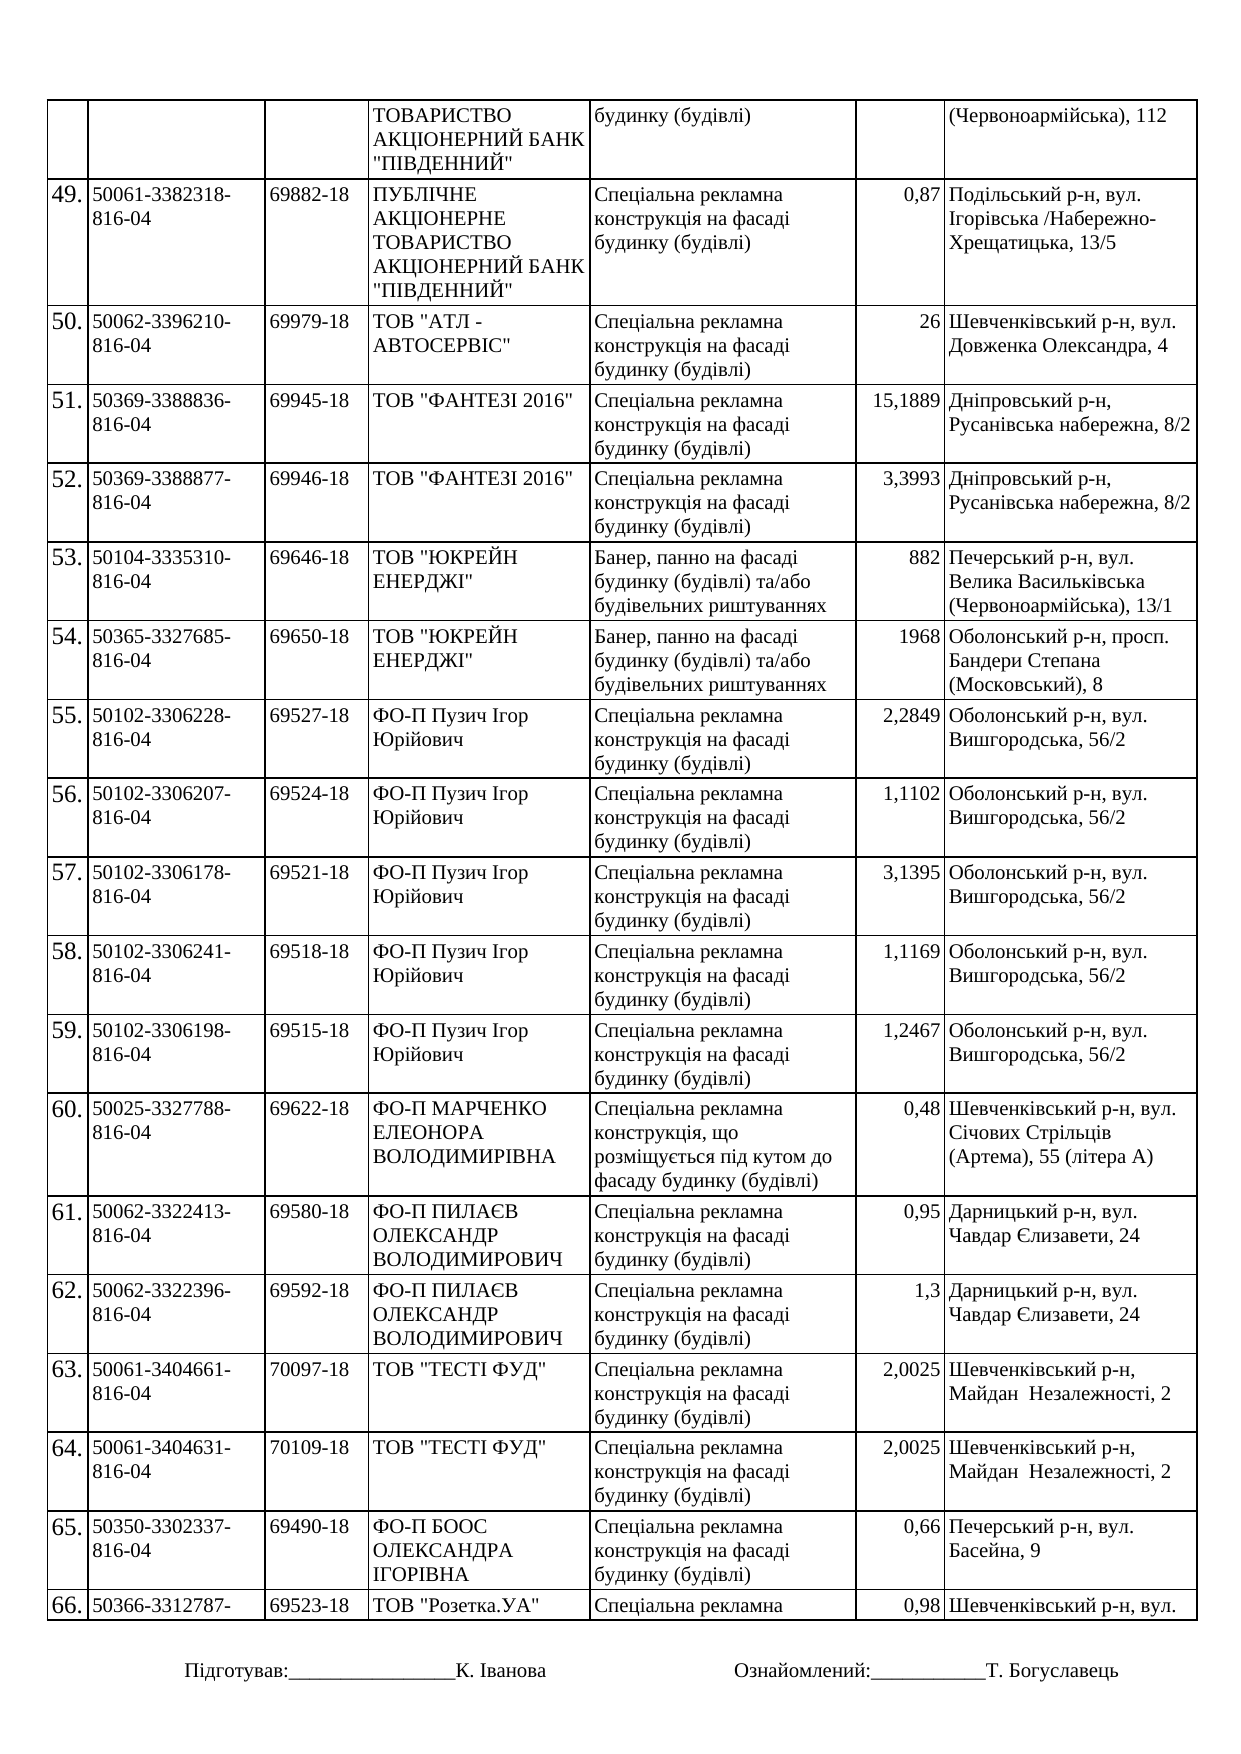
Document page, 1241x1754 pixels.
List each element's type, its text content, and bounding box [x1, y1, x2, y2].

table_cell [48, 1015, 87, 1092]
table_cell 3,1395 [857, 858, 944, 935]
table_cell 0,98 [857, 1590, 944, 1619]
table_cell ФО-П БООС ОЛЕКСАНДРА ІГОРІВНА [369, 1512, 589, 1589]
table_cell 2,0025 [857, 1433, 944, 1510]
table_cell Шевченківський р-н, Майдан Незалежності, 2 [945, 1433, 1196, 1510]
table_cell будинку (будівлі) [591, 101, 855, 178]
table_cell [48, 180, 87, 305]
table_cell [48, 621, 87, 698]
table_cell Шевченківський р-н, вул. [945, 1590, 1196, 1619]
table_cell 1,2467 [857, 1015, 944, 1092]
table_cell Оболонський р-н, вул. Вишгородська, 56/2 [945, 1015, 1196, 1092]
table_cell Спеціальна рекламна [591, 1590, 855, 1619]
table_cell 1,1102 [857, 779, 944, 856]
table_cell 1,1169 [857, 936, 944, 1013]
table_cell [266, 101, 368, 178]
table_cell ТОВ "АТЛ - АВТОСЕРВІС" [369, 306, 589, 383]
table_cell Спеціальна рекламна конструкція на фасаді будинку (будівлі) [591, 1433, 855, 1510]
table_cell (Червоноармійська), 112 [945, 101, 1196, 178]
table_cell Дніпровський р-н, Русанівська набережна, 8/2 [945, 385, 1196, 462]
table_cell Спеціальна рекламна конструкція на фасаді будинку (будівлі) [591, 1015, 855, 1092]
table_cell 50062-3396210-816-04 [89, 306, 264, 383]
table_cell 50062-3322413-816-04 [89, 1197, 264, 1274]
table_cell [48, 1512, 87, 1589]
table_cell 50369-3388836-816-04 [89, 385, 264, 462]
table_cell Оболонський р-н, просп. Бандери Степана (Московський), 8 [945, 621, 1196, 698]
table_cell 69979-18 [266, 306, 368, 383]
table_cell Оболонський р-н, вул. Вишгородська, 56/2 [945, 700, 1196, 777]
table_cell [48, 779, 87, 856]
table_cell 0,95 [857, 1197, 944, 1274]
table_cell [48, 1354, 87, 1431]
table_cell Спеціальна рекламна конструкція на фасаді будинку (будівлі) [591, 936, 855, 1013]
table_cell Спеціальна рекламна конструкція на фасаді будинку (будівлі) [591, 385, 855, 462]
table_cell 0,87 [857, 180, 944, 305]
table_cell [48, 858, 87, 935]
table_cell [48, 700, 87, 777]
table_cell 69515-18 [266, 1015, 368, 1092]
table_cell 0,48 [857, 1094, 944, 1195]
table_cell 69521-18 [266, 858, 368, 935]
table_cell 50369-3388877-816-04 [89, 464, 264, 541]
table_cell Спеціальна рекламна конструкція на фасаді будинку (будівлі) [591, 1275, 855, 1352]
table_cell ФО-П МАРЧЕНКО ЕЛЕОНОРА ВОЛОДИМИРІВНА [369, 1094, 589, 1195]
table_cell Дарницький р-н, вул. Чавдар Єлизавети, 24 [945, 1275, 1196, 1352]
table_cell ТОВ "ФАНТЕЗІ 2016" [369, 464, 589, 541]
table_cell [48, 1590, 87, 1619]
table_cell 0,66 [857, 1512, 944, 1589]
table_cell Оболонський р-н, вул. Вишгородська, 56/2 [945, 858, 1196, 935]
table_cell [48, 101, 87, 178]
table_cell 50061-3382318-816-04 [89, 180, 264, 305]
table_cell Спеціальна рекламна конструкція на фасаді будинку (будівлі) [591, 1197, 855, 1274]
table_cell 69622-18 [266, 1094, 368, 1195]
table_cell 50102-3306241-816-04 [89, 936, 264, 1013]
table_cell Спеціальна рекламна конструкція на фасаді будинку (будівлі) [591, 858, 855, 935]
table_cell 1968 [857, 621, 944, 698]
table_cell [48, 543, 87, 620]
table_cell 50102-3306198-816-04 [89, 1015, 264, 1092]
table_cell [48, 936, 87, 1013]
table_cell Банер, панно на фасаді будинку (будівлі) та/або будівельних риштуваннях [591, 621, 855, 698]
table_cell 69945-18 [266, 385, 368, 462]
table_cell Спеціальна рекламна конструкція на фасаді будинку (будівлі) [591, 1354, 855, 1431]
table_cell 70109-18 [266, 1433, 368, 1510]
table_cell Шевченківський р-н, Майдан Незалежності, 2 [945, 1354, 1196, 1431]
table_cell Оболонський р-н, вул. Вишгородська, 56/2 [945, 779, 1196, 856]
table_cell 50104-3335310-816-04 [89, 543, 264, 620]
table_cell ФО-П Пузич Ігор Юрійович [369, 1015, 589, 1092]
table_cell ТОВАРИСТВО АКЦІОНЕРНИЙ БАНК "ПІВДЕННИЙ" [369, 101, 589, 178]
table_cell [48, 1094, 87, 1195]
table_cell Шевченківський р-н, вул. Довженка Олександра, 4 [945, 306, 1196, 383]
table_cell Банер, панно на фасаді будинку (будівлі) та/або будівельних риштуваннях [591, 543, 855, 620]
table_cell 69946-18 [266, 464, 368, 541]
table_cell ТОВ "ЮКРЕЙН ЕНЕРДЖІ" [369, 621, 589, 698]
table_cell 69882-18 [266, 180, 368, 305]
table_cell [48, 464, 87, 541]
table_cell 50102-3306207-816-04 [89, 779, 264, 856]
table_cell ФО-П Пузич Ігор Юрійович [369, 779, 589, 856]
table_cell [89, 101, 264, 178]
table_cell 50366-3312787- [89, 1590, 264, 1619]
table_cell ФО-П ПИЛАЄВ ОЛЕКСАНДР ВОЛОДИМИРОВИЧ [369, 1275, 589, 1352]
table_cell ТОВ "ТЕСТІ ФУД" [369, 1433, 589, 1510]
table_cell 69490-18 [266, 1512, 368, 1589]
table_cell ФО-П Пузич Ігор Юрійович [369, 936, 589, 1013]
table_cell 70097-18 [266, 1354, 368, 1431]
table_cell 2,0025 [857, 1354, 944, 1431]
table_cell Дніпровський р-н, Русанівська набережна, 8/2 [945, 464, 1196, 541]
table_cell 69650-18 [266, 621, 368, 698]
table_cell 50102-3306228-816-04 [89, 700, 264, 777]
table_cell Оболонський р-н, вул. Вишгородська, 56/2 [945, 936, 1196, 1013]
table_cell Спеціальна рекламна конструкція, що розміщується під кутом до фасаду будинку (будівлі) [591, 1094, 855, 1195]
table_cell Спеціальна рекламна конструкція на фасаді будинку (будівлі) [591, 464, 855, 541]
table_cell Спеціальна рекламна конструкція на фасаді будинку (будівлі) [591, 700, 855, 777]
table_cell 50350-3302337-816-04 [89, 1512, 264, 1589]
table_cell ТОВ "ЮКРЕЙН ЕНЕРДЖІ" [369, 543, 589, 620]
table_cell 1,3 [857, 1275, 944, 1352]
table_cell Дарницький р-н, вул. Чавдар Єлизавети, 24 [945, 1197, 1196, 1274]
table_cell 69523-18 [266, 1590, 368, 1619]
table_cell ТОВ "ТЕСТІ ФУД" [369, 1354, 589, 1431]
table_cell ФО-П ПИЛАЄВ ОЛЕКСАНДР ВОЛОДИМИРОВИЧ [369, 1197, 589, 1274]
table_cell 3,3993 [857, 464, 944, 541]
table_cell 69592-18 [266, 1275, 368, 1352]
table_cell 50061-3404661-816-04 [89, 1354, 264, 1431]
table_cell ПУБЛІЧНЕ АКЦІОНЕРНЕ ТОВАРИСТВО АКЦІОНЕРНИЙ БАНК "ПІВДЕННИЙ" [369, 180, 589, 305]
table_cell [857, 101, 944, 178]
table_cell [48, 1433, 87, 1510]
table_cell 2,2849 [857, 700, 944, 777]
table_cell 50061-3404631-816-04 [89, 1433, 264, 1510]
table_cell Печерський р-н, вул. Велика Васильківська (Червоноармійська), 13/1 [945, 543, 1196, 620]
table_cell ТОВ "Розетка.УА" [369, 1590, 589, 1619]
table_cell 50102-3306178-816-04 [89, 858, 264, 935]
table_cell 69524-18 [266, 779, 368, 856]
table_cell 26 [857, 306, 944, 383]
table_cell Шевченківський р-н, вул. Січових Стрільців (Артема), 55 (літера А) [945, 1094, 1196, 1195]
table_cell ФО-П Пузич Ігор Юрійович [369, 858, 589, 935]
table_cell 15,1889 [857, 385, 944, 462]
table_cell Спеціальна рекламна конструкція на фасаді будинку (будівлі) [591, 1512, 855, 1589]
table_cell [48, 1197, 87, 1274]
table_cell 50025-3327788-816-04 [89, 1094, 264, 1195]
table_cell Подільський р-н, вул. Ігорівська /Набережно-Хрещатицька, 13/5 [945, 180, 1196, 305]
table_cell 69518-18 [266, 936, 368, 1013]
table_cell 882 [857, 543, 944, 620]
table_cell 50062-3322396-816-04 [89, 1275, 264, 1352]
table_cell [48, 1275, 87, 1352]
table_cell [48, 306, 87, 383]
table_cell [48, 385, 87, 462]
table_cell 50365-3327685-816-04 [89, 621, 264, 698]
table_cell 69580-18 [266, 1197, 368, 1274]
table_cell Спеціальна рекламна конструкція на фасаді будинку (будівлі) [591, 180, 855, 305]
table_cell Печерський р-н, вул. Басейна, 9 [945, 1512, 1196, 1589]
table_cell ТОВ "ФАНТЕЗІ 2016" [369, 385, 589, 462]
table_cell Спеціальна рекламна конструкція на фасаді будинку (будівлі) [591, 306, 855, 383]
table_cell Спеціальна рекламна конструкція на фасаді будинку (будівлі) [591, 779, 855, 856]
table_cell 69646-18 [266, 543, 368, 620]
table_cell 69527-18 [266, 700, 368, 777]
table_cell ФО-П Пузич Ігор Юрійович [369, 700, 589, 777]
